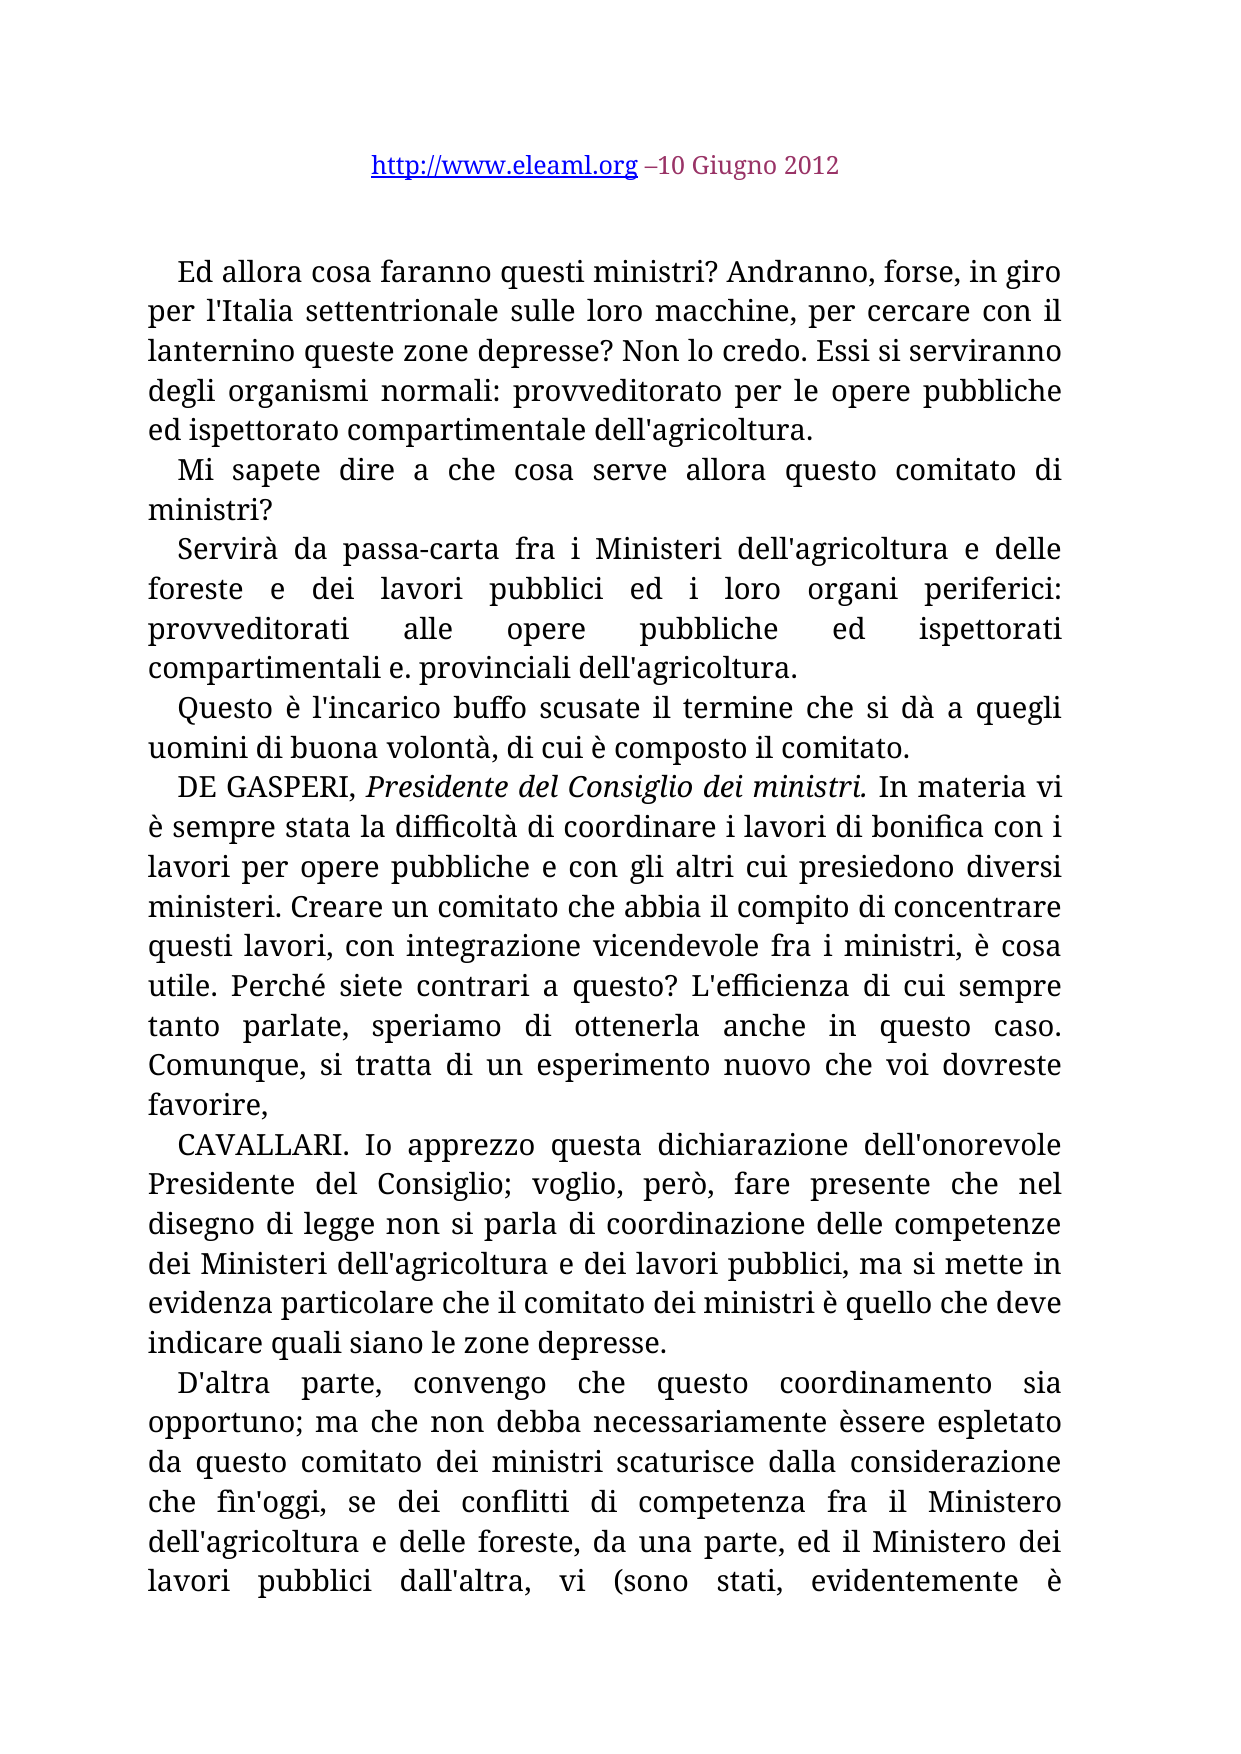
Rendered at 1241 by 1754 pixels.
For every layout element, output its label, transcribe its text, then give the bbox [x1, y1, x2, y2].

text Servirà da passa-carta fra i Ministeri dell'agricoltura e delle foreste e dei lavori pubblici ed i loro organi periferici: provveditorati alle opere pubbliche ed ispettorati compartimentali e. provinciali dell'agricoltura. [148, 529, 1063, 687]
text D'altra parte, convengo che questo coordinamento sia opportuno; ma che non debba necessariamente èssere espletato da questo comitato dei ministri scaturisce dalla considerazione che fìn'oggi, se dei conflitti di competenza fra il Ministero dell'agricoltura e delle foreste, da una parte, ed il Ministero dei lavori pubblici dall'altra, vi (sono stati, evidentemente è [148, 1362, 1063, 1600]
text Questo è l'incarico buffo scusate il termine che si dà a quegli uomini di buona volontà, di cui è composto il comitato. [148, 687, 1063, 767]
text DE GASPERI, Presidente del Consiglio dei ministri. In materia vi è sempre stata la difficoltà di coordinare i lavori di bonifica con i lavori per opere pubbliche e con gli altri cui presiedono diversi ministeri. Creare un comitato che abbia il compito di concentrare questi lavori, con integrazione vicendevole fra i ministri, è cosa utile. Perché siete contrari a questo? L'efficienza di cui sempre tanto parlate, speriamo di ottenerla anche in questo caso. Comunque, si tratta di un esperimento nuovo che voi dovreste favorire, [148, 767, 1063, 1124]
text Ed allora cosa faranno questi ministri? Andranno, forse, in giro per l'Italia settentrionale sulle loro macchine, per cercare con il lanternino queste zone depresse? Non lo credo. Essi si serviranno degli organismi normali: provveditorato per le opere pubbliche ed ispettorato compartimentale dell'agricoltura. [148, 251, 1063, 449]
text Mi sapete dire a che cosa serve allora questo comitato di ministri? [148, 449, 1063, 529]
text CAVALLARI. Io apprezzo questa dichiarazione dell'onorevole Presidente del Consiglio; voglio, però, fare presente che nel disegno di legge non si parla di coordinazione delle competenze dei Ministeri dell'agricoltura e dei lavori pubblici, ma si mette in evidenza particolare che il comitato dei ministri è quello che deve indicare quali siano le zone depresse. [148, 1124, 1063, 1362]
